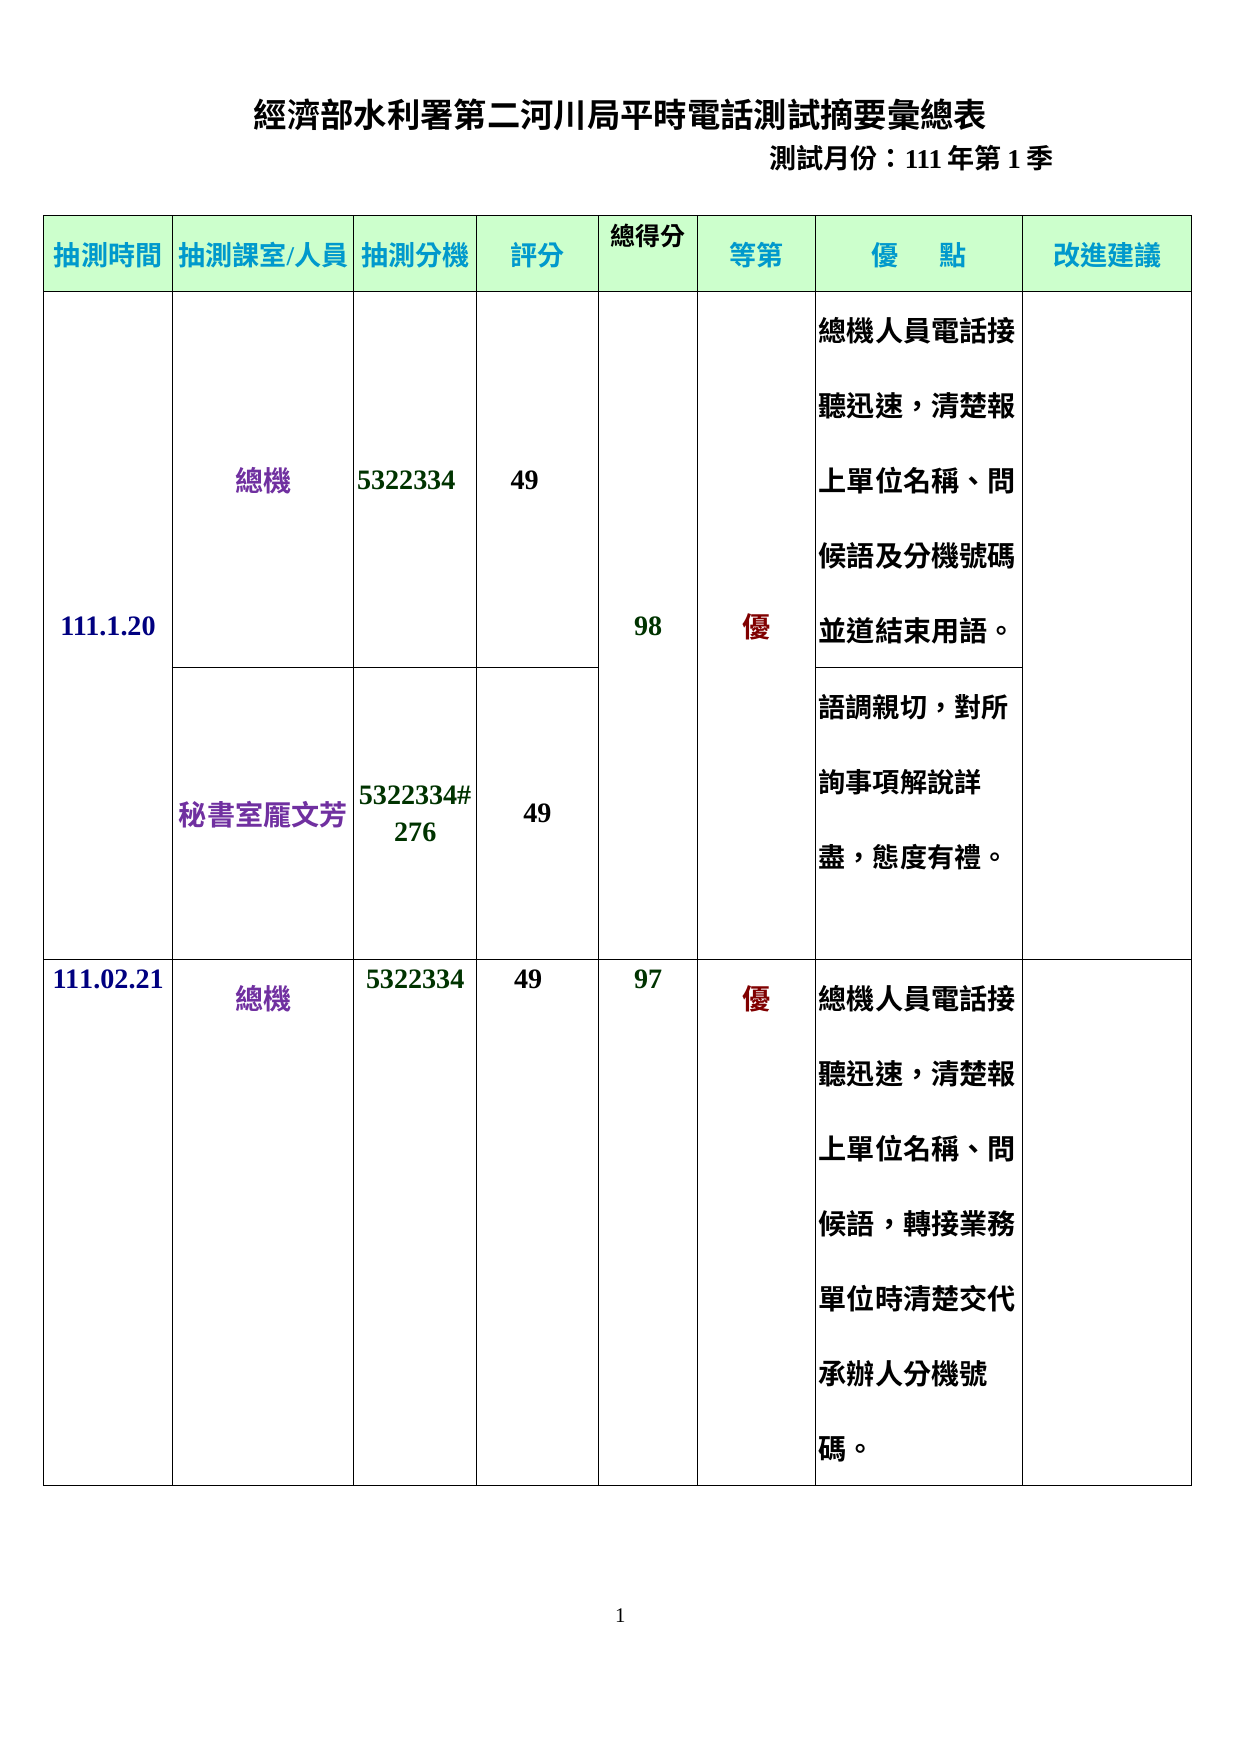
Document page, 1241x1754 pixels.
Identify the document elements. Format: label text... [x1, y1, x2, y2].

table_cell 49 [477, 668, 598, 959]
table_header 抽測時間 [44, 216, 172, 291]
table_cell 總機人員電話接聽迅速，清楚報上單位名稱、問候語，轉接業務單位時清楚交代承辦人分機號碼。 [816, 960, 1022, 1485]
table_header 優 點 [816, 216, 1022, 291]
table_header 改進建議 [1023, 216, 1191, 291]
table_cell 總機 [173, 960, 353, 1485]
table_cell 優 [698, 292, 815, 959]
table_cell 5322334 [354, 292, 476, 667]
table_cell 優 [698, 960, 815, 1485]
table_cell [1023, 292, 1191, 959]
table_header 總得分 [599, 216, 697, 291]
table_header 抽測分機 [354, 216, 476, 291]
table_cell 49 [477, 960, 598, 1485]
table_cell 111.1.20 [44, 292, 172, 959]
table_cell 111.02.21 [44, 960, 172, 1485]
table_cell [1023, 960, 1191, 1485]
table_header 抽測課室/人員 [173, 216, 353, 291]
table_cell 總機 [173, 292, 353, 667]
table_cell 5322334 [354, 960, 476, 1485]
table_cell 秘書室龎文芳 [173, 668, 353, 959]
table_cell 5322334#276 [354, 668, 476, 959]
table_header 評分 [477, 216, 598, 291]
table_cell 97 [599, 960, 697, 1485]
table_cell 語調親切，對所詢事項解說詳盡，態度有禮。 [816, 668, 1022, 959]
table_cell 98 [599, 292, 697, 959]
table_header 等第 [698, 216, 815, 291]
table_cell 總機人員電話接聽迅速，清楚報上單位名稱、問候語及分機號碼並道結束用語。 [816, 292, 1022, 667]
table_cell 49 [477, 292, 598, 667]
